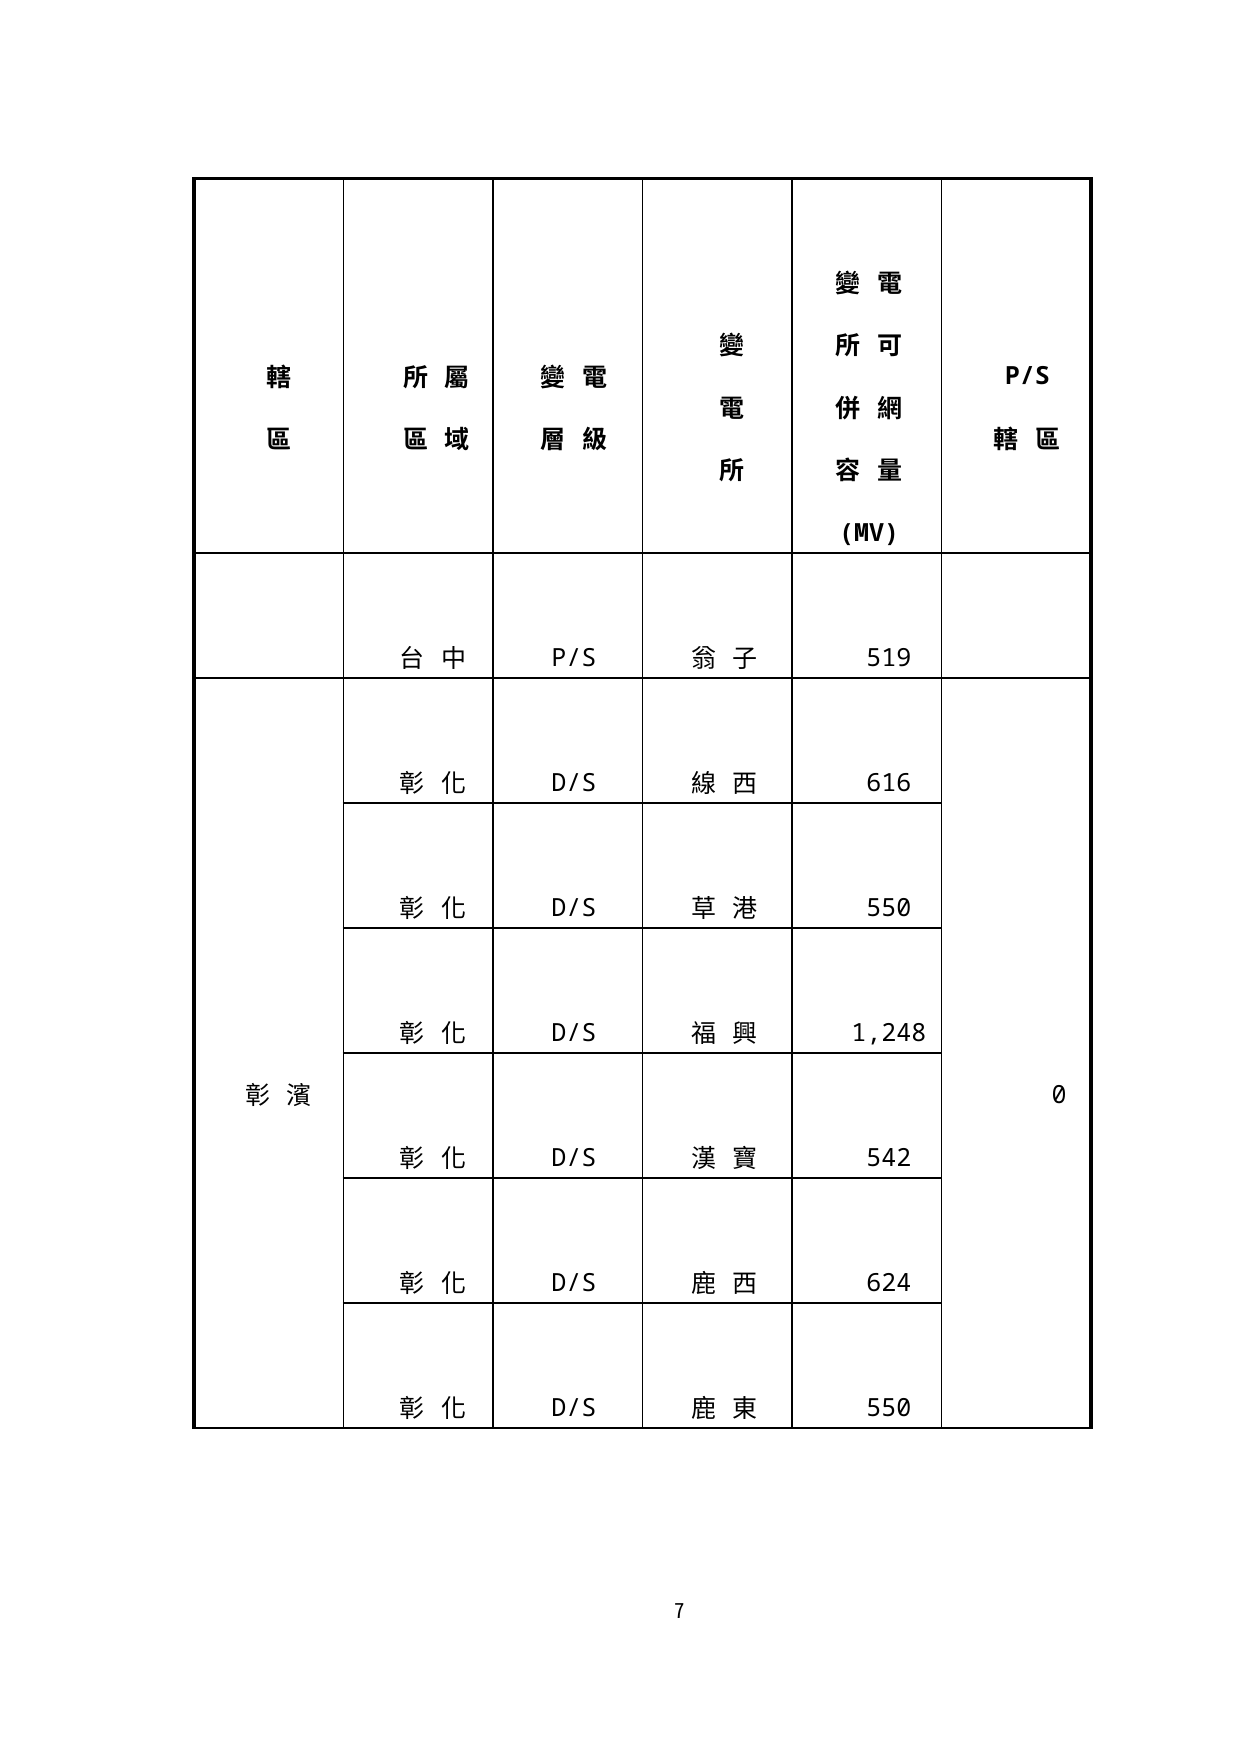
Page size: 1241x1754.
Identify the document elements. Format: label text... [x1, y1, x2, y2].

table_header P/S轄區 [942, 180, 1089, 552]
table_cell D/S [494, 929, 642, 1052]
table_cell 彰化 [344, 929, 492, 1052]
table_cell 彰化 [344, 1179, 492, 1302]
table_header 轄 區 [196, 180, 343, 552]
table_cell 彰化 [344, 679, 492, 802]
table_cell 彰濱 [196, 679, 343, 1427]
table_cell 鹿西 [643, 1179, 791, 1302]
table_cell 彰化 [344, 1304, 492, 1427]
table_cell D/S [494, 679, 642, 802]
table_cell 542 [793, 1054, 941, 1177]
table_cell D/S [494, 1179, 642, 1302]
table_cell 福興 [643, 929, 791, 1052]
table_cell 624 [793, 1179, 941, 1302]
table_header 所屬區域 [344, 180, 492, 552]
table_cell 1,248 [793, 929, 941, 1052]
table_header 變電所可併網容量(MV) [793, 180, 941, 552]
table_cell 550 [793, 1304, 941, 1427]
table_cell 彰化 [344, 1054, 492, 1177]
table_cell D/S [494, 1304, 642, 1427]
table_cell P/S [494, 554, 642, 677]
table_cell 漢寶 [643, 1054, 791, 1177]
table_cell D/S [494, 1054, 642, 1177]
table_header 變電層級 [494, 180, 642, 552]
table_cell [196, 554, 343, 677]
table_cell 翁子 [643, 554, 791, 677]
table_cell 550 [793, 804, 941, 927]
table_cell 彰化 [344, 804, 492, 927]
table_cell 線西 [643, 679, 791, 802]
table_cell 519 [793, 554, 941, 677]
table_cell 0 [942, 679, 1089, 1427]
table_header 變 電 所 [643, 180, 791, 552]
table_cell 616 [793, 679, 941, 802]
table_cell [942, 554, 1089, 677]
table_cell D/S [494, 804, 642, 927]
table_cell 鹿東 [643, 1304, 791, 1427]
table_cell 台中 [344, 554, 492, 677]
table_cell 草港 [643, 804, 791, 927]
